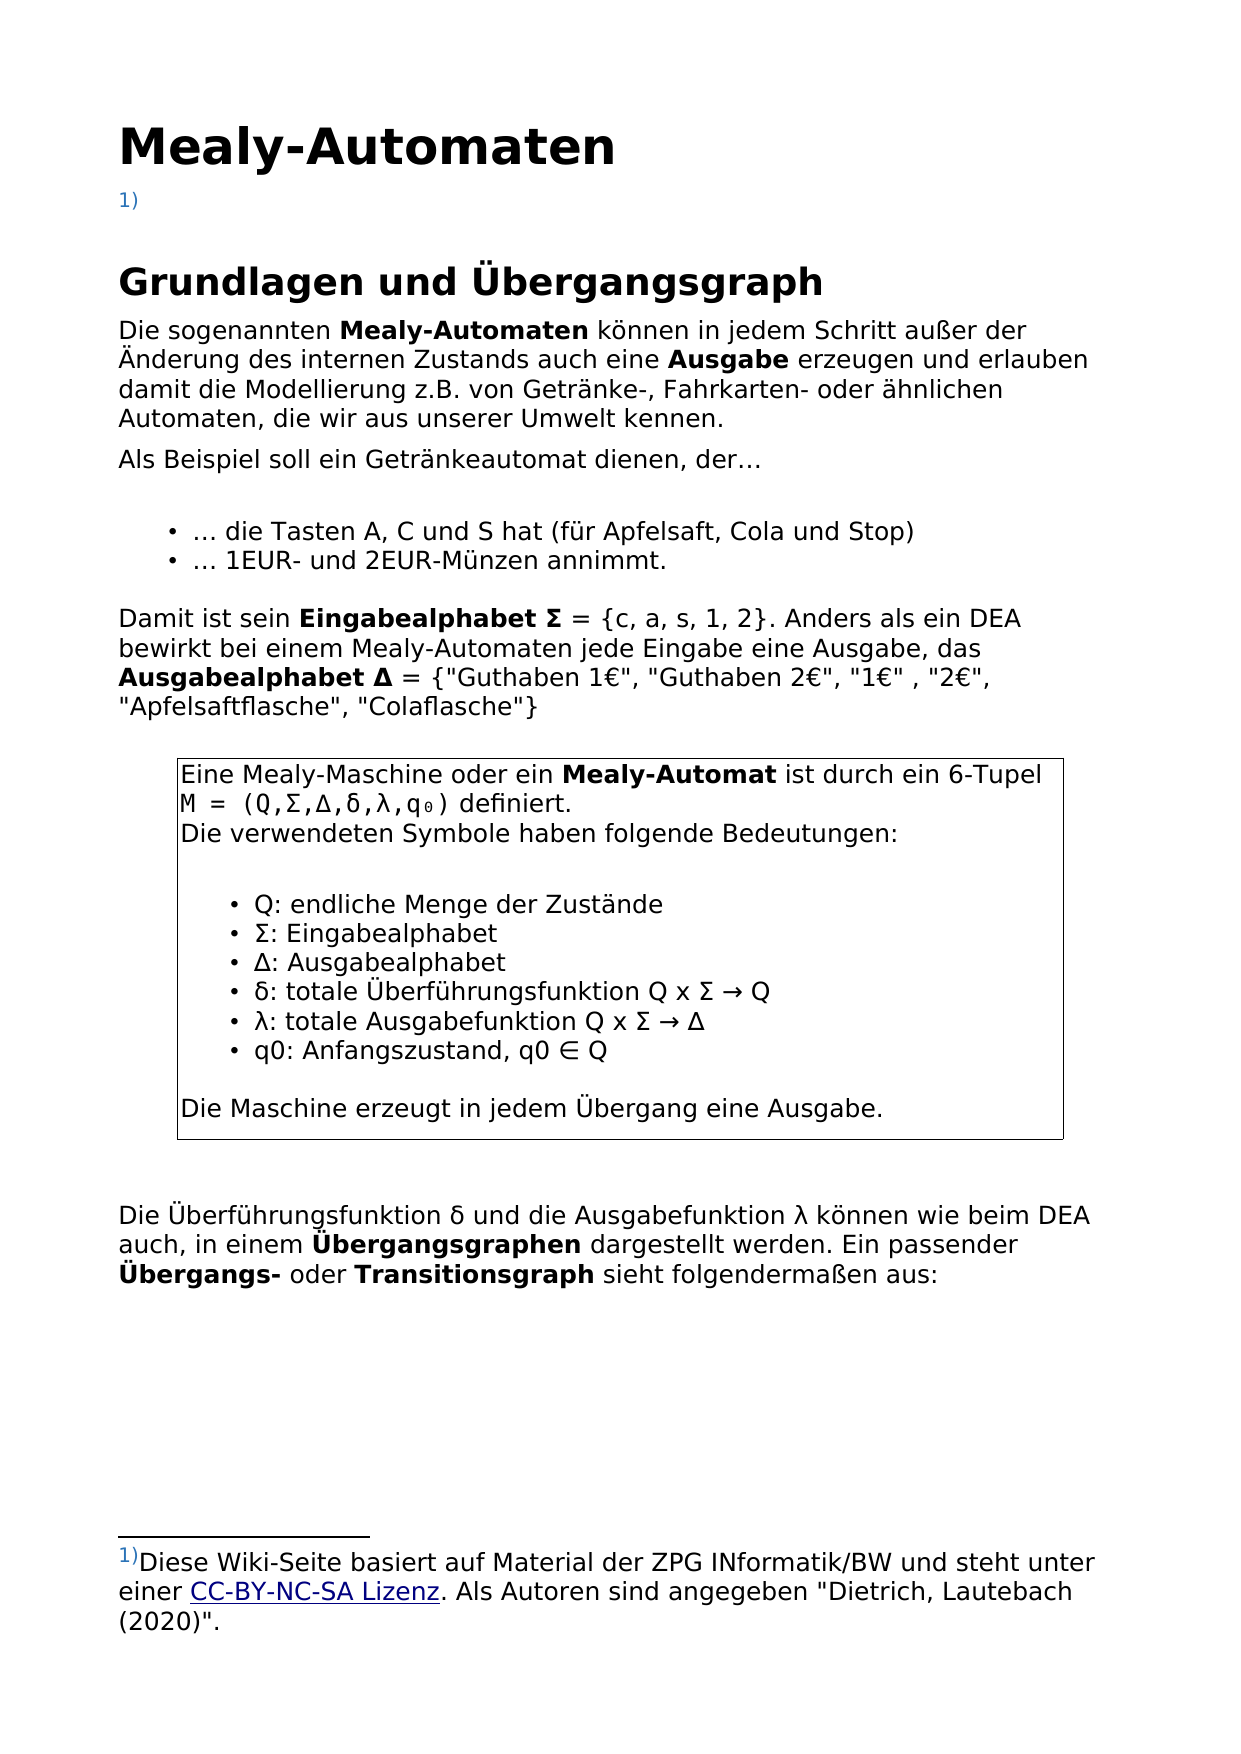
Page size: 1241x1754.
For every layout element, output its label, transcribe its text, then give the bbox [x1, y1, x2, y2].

text Als Beispiel soll ein Getränkeautomat dienen, der… [118, 446, 1122, 475]
text Die Überführungsfunktion δ und die Ausgabefunktion λ können wie beim DEA auch, in einem Übergangsgraphen dargestellt werden. Ein passender Übergangs- oder Transitionsgraph sieht folgendermaßen aus: [118, 1202, 1122, 1289]
text Die sogenannten Mealy-Automaten können in jedem Schritt außer der Änderung des internen Zustands auch eine Ausgabe erzeugen und erlauben damit die Modellierung z.B. von Getränke-, Fahrkarten- oder ähnlichen Automaten, die wir aus unserer Umwelt kennen. [118, 317, 1122, 433]
subtitle Grundlagen und Übergangsgraph [118, 260, 1122, 304]
list … 1EUR- und 2EUR-Münzen annimmt. [177, 546, 1122, 575]
text Diese Wiki-Seite basiert auf Material der ZPG INformatik/BW und steht unter einer CC-BY-NC-SA Lizenz. Als Autoren sind angegeben "Dietrich, Lautebach (2020)". [118, 1543, 1122, 1636]
list … die Tasten A, C und S hat (für Apfelsaft, Cola und Stop) [177, 517, 1122, 546]
subtitle Mealy-Automaten [118, 118, 1122, 176]
table_header Eine Mealy-Maschine oder ein Mealy-Automat ist durch ein 6-Tupel M = (Q,Σ,∆,δ,λ,q₀) definiert. Die verwendeten Symbole haben folgende Bedeutungen: Q: endliche Menge der Zustände Σ: Eingabealphabet ∆: Ausgabealphabet δ: totale Überführungsfunktion Q x Σ → Q λ: totale Ausgabefunktion Q x Σ → ∆ q0: Anfangszustand, q0 ∈ Q Die Maschine erzeugt in jedem Übergang eine Ausgabe. [178, 759, 1063, 1139]
text Damit ist sein Eingabealphabet Σ = {c, a, s, 1, 2}. Anders als ein DEA bewirkt bei einem Mealy-Automaten jede Eingabe eine Ausgabe, das Ausgabealphabet Δ = {"Guthaben 1€", "Guthaben 2€", "1€" , "2€", "Apfelsaftflasche", "Colaflasche"} [118, 605, 1122, 721]
